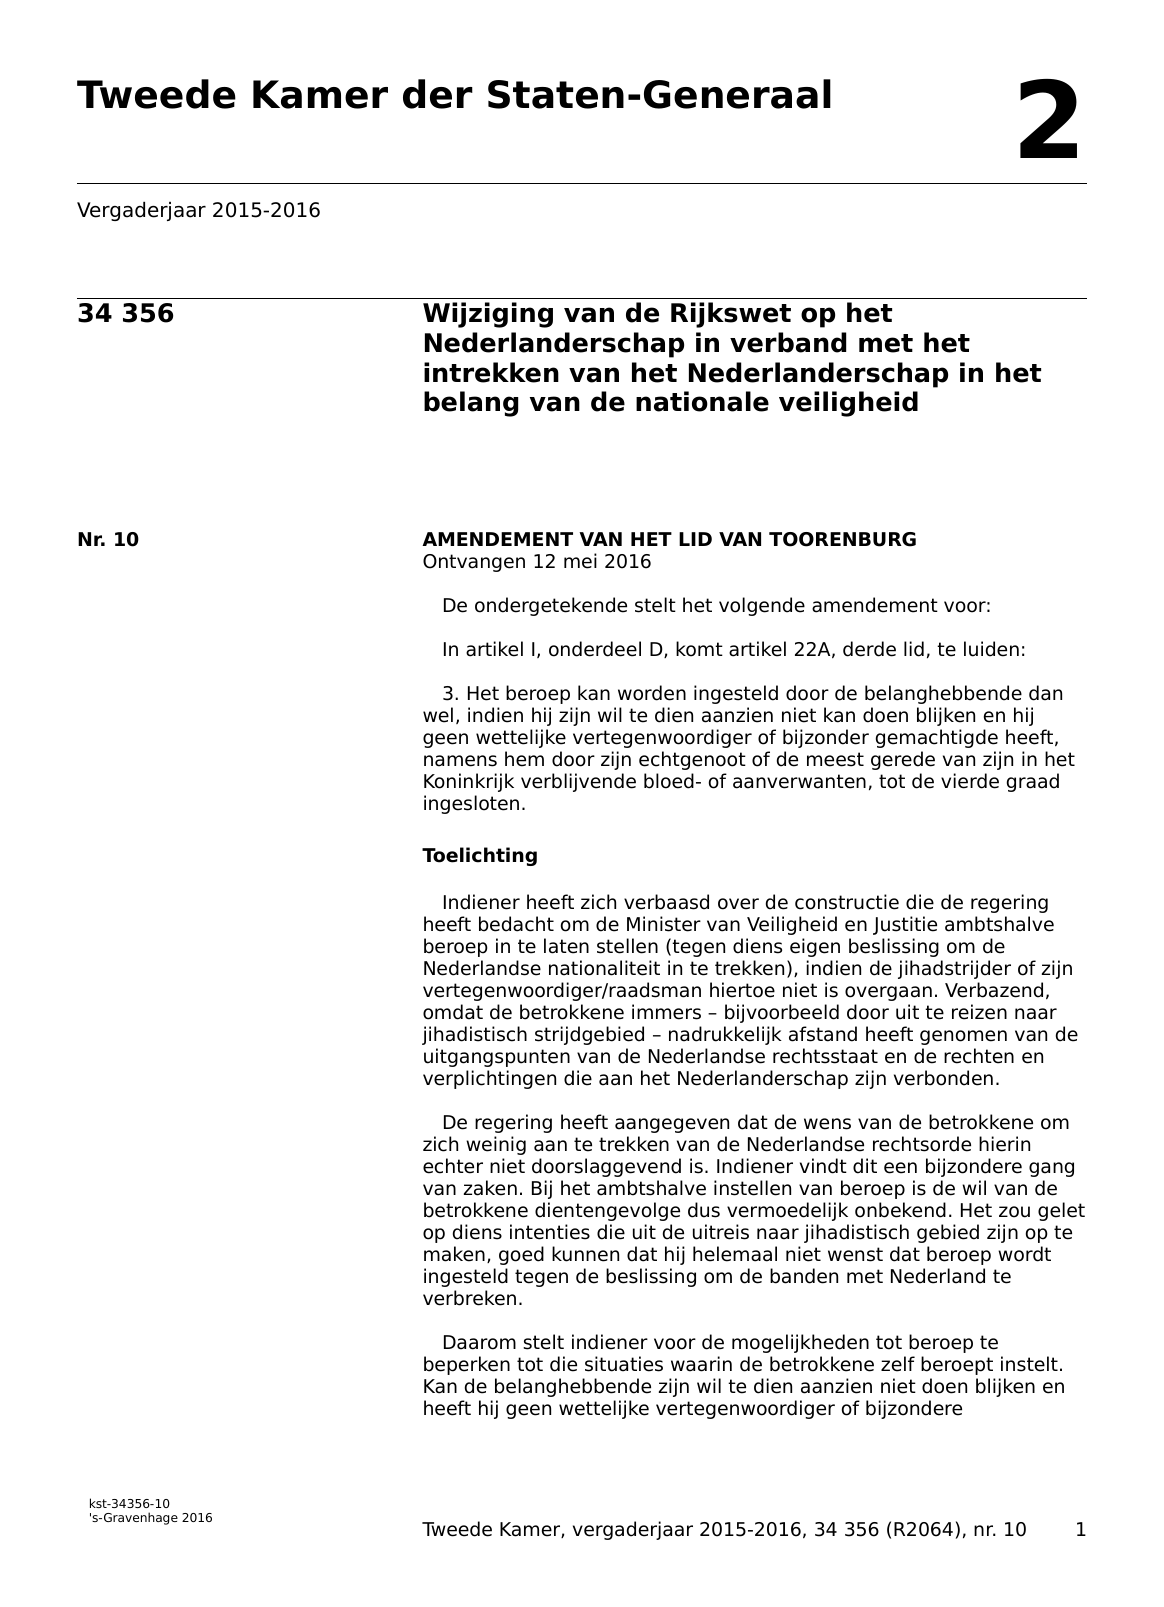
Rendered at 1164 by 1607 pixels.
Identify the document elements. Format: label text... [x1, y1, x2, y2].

text Daarom stelt indiener voor de mogelijkheden tot beroep te beperken tot die situaties waarin de betrokkene zelf beroept instelt. Kan de belanghebbende zijn wil te dien aanzien niet doen blijken en heeft hij geen wettelijke vertegenwoordiger of bijzondere [422, 1332, 1087, 1420]
subtitle Toelichting [422, 845, 1087, 867]
table_header Tweede Kamer der Staten-Generaal [77, 59, 886, 183]
table_header 2 [886, 59, 1087, 183]
text De ondergetekende stelt het volgende amendement voor: [422, 595, 1087, 617]
text Ontvangen 12 mei 2016 [422, 551, 1087, 573]
text De regering heeft aangegeven dat de wens van de betrokkene om zich weinig aan te trekken van de Nederlandse rechtsorde hierin echter niet doorslaggevend is. Indiener vindt dit een bijzondere gang van zaken. Bij het ambtshalve instellen van beroep is de wil van de betrokkene dientengevolge dus vermoedelijk onbekend. Het zou gelet op diens intenties die uit de uitreis naar jihadistisch gebied zijn op te maken, goed kunnen dat hij helemaal niet wenst dat beroep wordt ingesteld tegen de beslissing om de banden met Nederland te verbreken. [422, 1112, 1087, 1310]
text 3. Het beroep kan worden ingesteld door de belanghebbende dan wel, indien hij zijn wil te dien aanzien niet kan doen blijken en hij geen wettelijke vertegenwoordiger of bijzonder gemachtigde heeft, namens hem door zijn echtgenoot of de meest gerede van zijn in het Koninkrijk verblijvende bloed- of aanverwanten, tot de vierde graad ingesloten. [422, 683, 1087, 815]
subtitle Nr. 10 AMENDEMENT VAN HET LID VAN TOORENBURG [77, 529, 1087, 551]
text kst-34356-10 [88, 1497, 323, 1511]
table_cell Vergaderjaar 2015-2016 [77, 184, 1087, 298]
text 's-Gravenhage 2016 [88, 1511, 323, 1525]
subtitle 34 356 Wijziging van de Rijkswet op het Nederlanderschap in verband met het intrekken van het Nederlanderschap in het belang van de nationale veiligheid [77, 299, 1087, 418]
text In artikel I, onderdeel D, komt artikel 22A, derde lid, te luiden: [422, 639, 1087, 661]
text Indiener heeft zich verbaasd over de constructie die de regering heeft bedacht om de Minister van Veiligheid en Justitie ambtshalve beroep in te laten stellen (tegen diens eigen beslissing om de Nederlandse nationaliteit in te trekken), indien de jihadstrijder of zijn vertegenwoordiger/raadsman hiertoe niet is overgaan. Verbazend, omdat de betrokkene immers – bijvoorbeeld door uit te reizen naar jihadistisch strijdgebied – nadrukkelijk afstand heeft genomen van de uitgangspunten van de Nederlandse rechtsstaat en de rechten en verplichtingen die aan het Nederlanderschap zijn verbonden. [422, 892, 1087, 1090]
